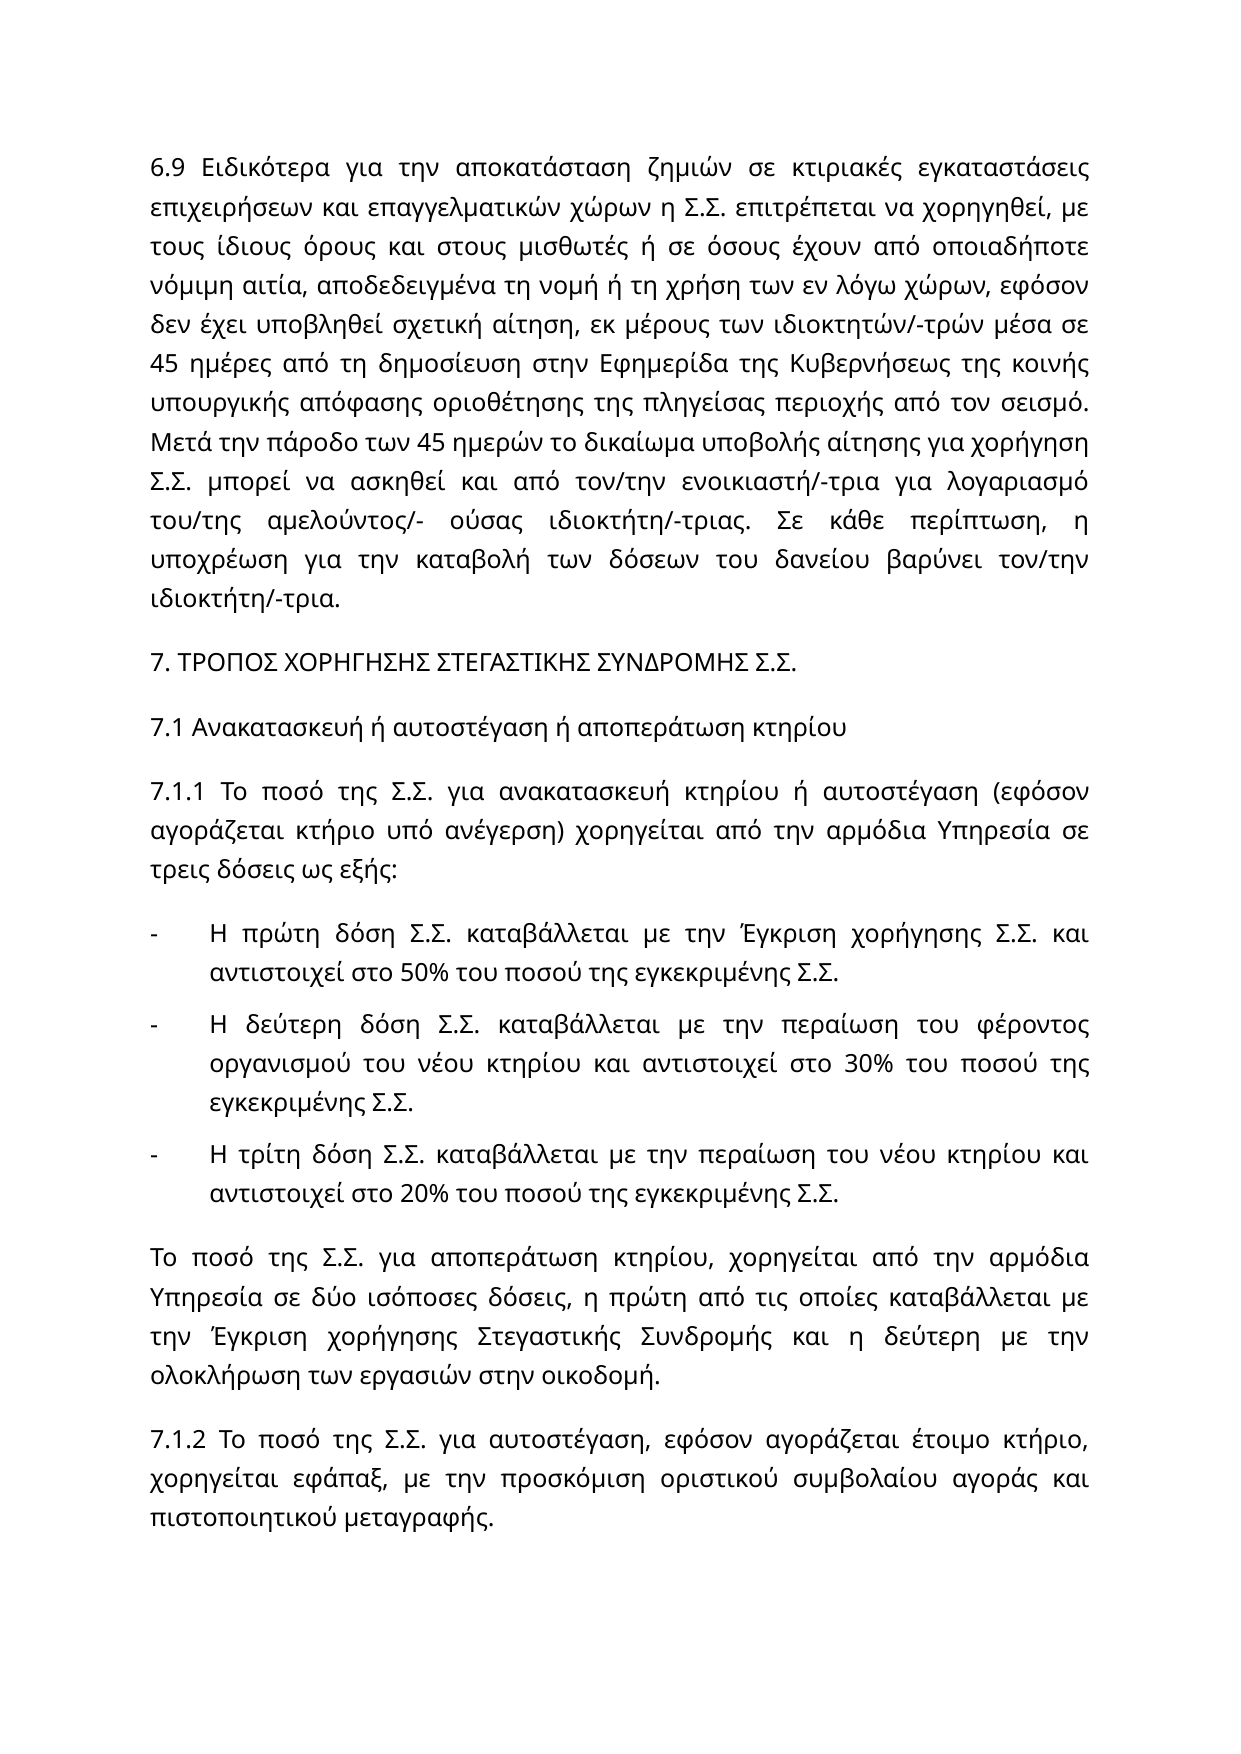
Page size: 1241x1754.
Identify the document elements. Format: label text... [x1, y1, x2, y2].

text 7.1.1 Το ποσό της Σ.Σ. για ανακατασκευή κτηρίου ή αυτοστέγαση (εφόσον αγοράζεται κτήριο υπό ανέγερση) χορηγείται από την αρμόδια Υπηρεσία σε τρεις δόσεις ως εξής: [150, 773, 1090, 886]
text 7.1 Ανακατασκευή ή αυτοστέγαση ή αποπεράτωση κτηρίου [150, 709, 1090, 743]
text 6.9 Ειδικότερα για την αποκατάσταση ζημιών σε κτιριακές εγκαταστάσεις επιχειρήσεων και επαγγελματικών χώρων η Σ.Σ. επιτρέπεται να χορηγηθεί, με τους ίδιους όρους και στους μισθωτές ή σε όσους έχουν από οποιαδήποτε νόμιμη αιτία, αποδεδειγμένα τη νομή ή τη χρήση των εν λόγω χώρων, εφόσον δεν έχει υποβληθεί σχετική αίτηση, εκ μέρους των ιδιοκτητών/-τρών μέσα σε 45 ημέρες από τη δημοσίευση στην Εφημερίδα της Κυβερνήσεως της κοινής υπουργικής απόφασης οριοθέτησης της πληγείσας περιοχής από τον σεισμό. Μετά την πάροδο των 45 ημερών το δικαίωμα υποβολής αίτησης για χορήγηση Σ.Σ. μπορεί να ασκηθεί και από τον/την ενοικιαστή/-τρια για λογαριασμό του/της αμελούντος/- ούσας ιδιοκτήτη/-τριας. Σε κάθε περίπτωση, η υποχρέωση για την καταβολή των δόσεων του δανείου βαρύνει τον/την ιδιοκτήτη/-τρια. [150, 150, 1090, 615]
list - Η τρίτη δόση Σ.Σ. καταβάλλεται με την περαίωση του νέου κτηρίου και αντιστοιχεί στο 20% του ποσού της εγκεκριμένης Σ.Σ. [150, 1137, 1090, 1210]
text Το ποσό της Σ.Σ. για αποπεράτωση κτηρίου, χορηγείται από την αρμόδια Υπηρεσία σε δύο ισόποσες δόσεις, η πρώτη από τις οποίες καταβάλλεται με την Έγκριση χορήγησης Στεγαστικής Συνδρομής και η δεύτερη με την ολοκλήρωση των εργασιών στην οικοδομή. [150, 1240, 1090, 1392]
text 7. ΤΡΟΠΟΣ ΧΟΡΗΓΗΣΗΣ ΣΤΕΓΑΣΤΙΚΗΣ ΣΥΝΔΡΟΜΗΣ Σ.Σ. [150, 645, 1090, 679]
list - Η πρώτη δόση Σ.Σ. καταβάλλεται με την Έγκριση χορήγησης Σ.Σ. και αντιστοιχεί στο 50% του ποσού της εγκεκριμένης Σ.Σ. [150, 916, 1090, 989]
list - Η δεύτερη δόση Σ.Σ. καταβάλλεται με την περαίωση του φέροντος οργανισμού του νέου κτηρίου και αντιστοιχεί στο 30% του ποσού της εγκεκριμένης Σ.Σ. [150, 1007, 1090, 1119]
text 7.1.2 Το ποσό της Σ.Σ. για αυτοστέγαση, εφόσον αγοράζεται έτοιμο κτήριο, χορηγείται εφάπαξ, με την προσκόμιση οριστικού συμβολαίου αγοράς και πιστοποιητικού μεταγραφής. [150, 1422, 1090, 1534]
